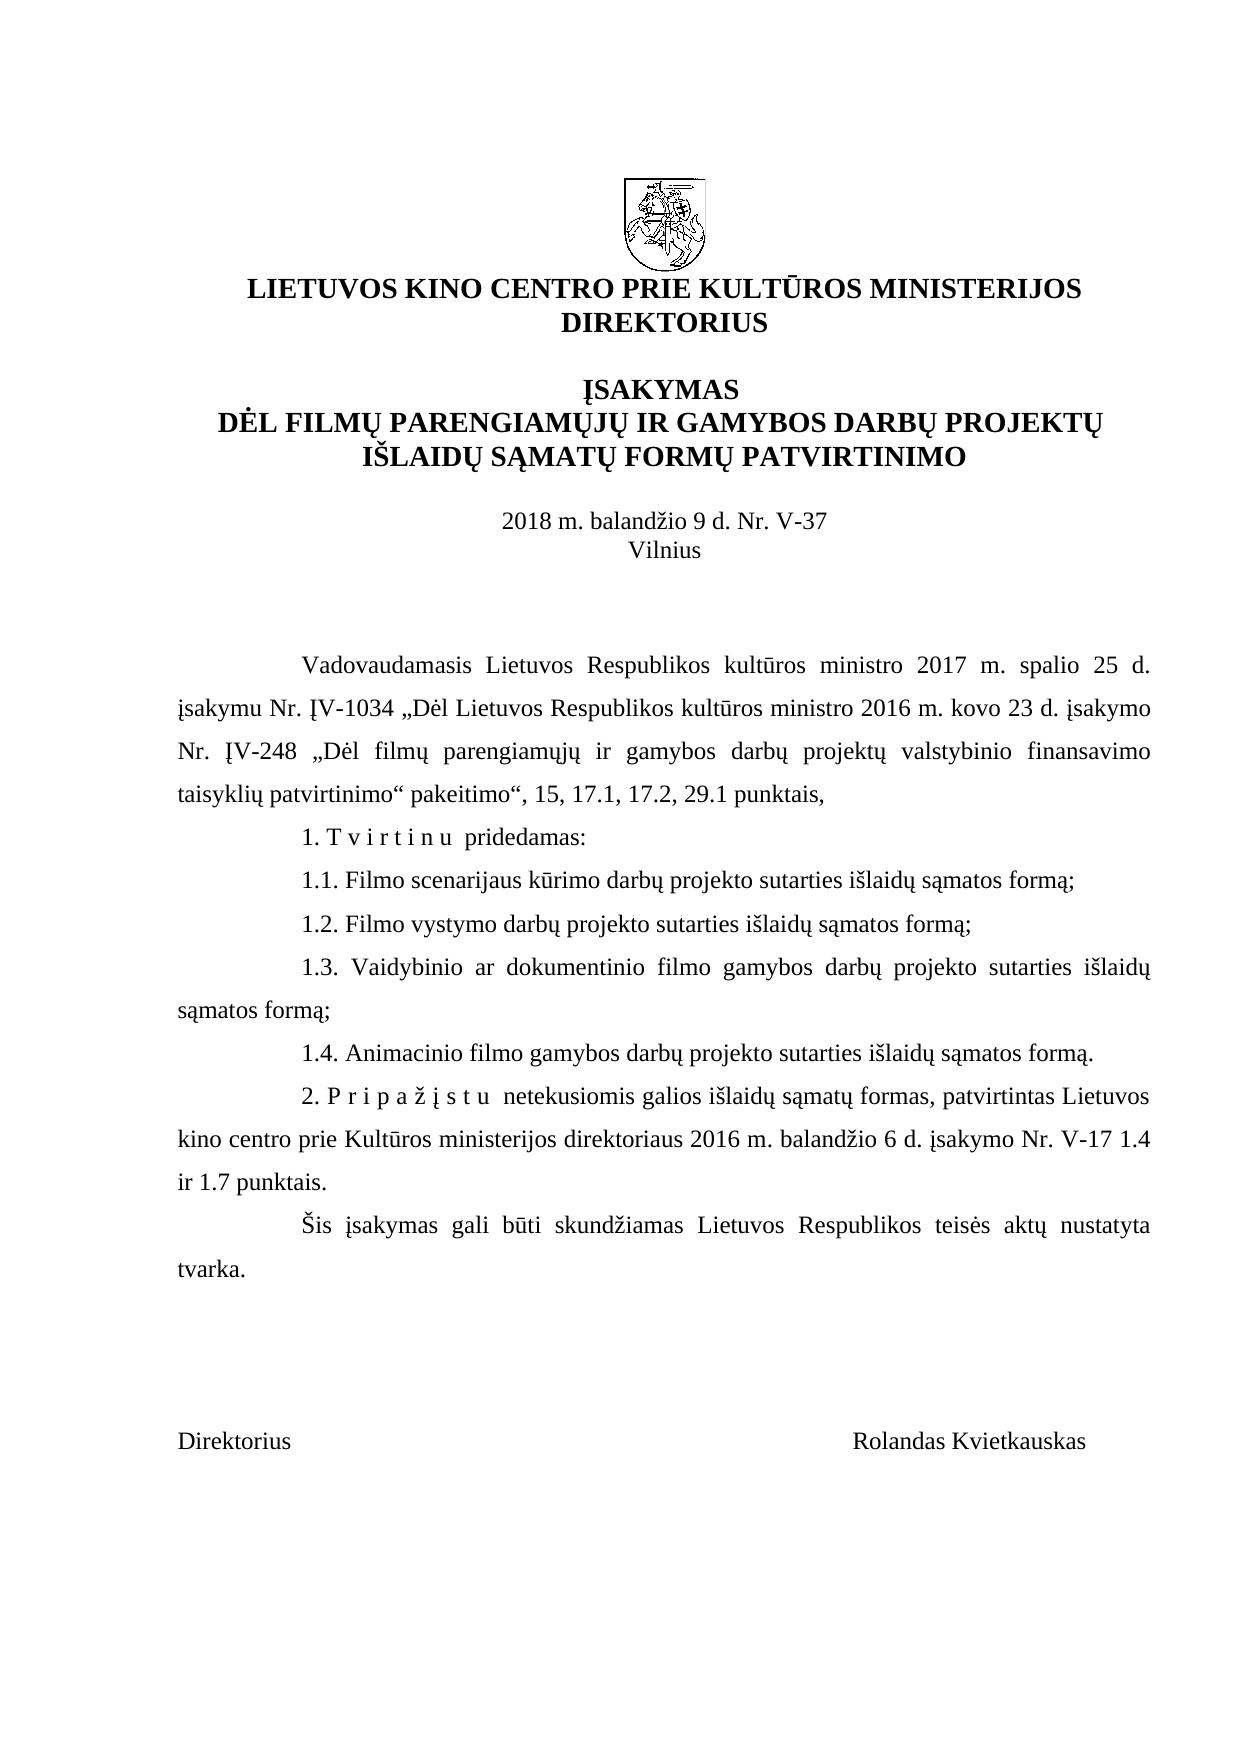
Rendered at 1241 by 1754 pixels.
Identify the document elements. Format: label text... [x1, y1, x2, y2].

text 1.2. Filmo vystymo darbų projekto sutarties išlaidų sąmatos formą; [177, 909, 1152, 937]
text DĖL FILMŲ PARENGIAMŲJŲ IR GAMYBOS DARBŲ PROJEKTŲ [177, 406, 1152, 439]
text 1.4. Animacinio filmo gamybos darbų projekto sutarties išlaidų sąmatos formą. [177, 1038, 1152, 1067]
text 1.1. Filmo scenarijaus kūrimo darbų projekto sutarties išlaidų sąmatos formą; [177, 866, 1152, 894]
text 2018 m. balandžio 9 d. Nr. V-37 [177, 506, 1152, 535]
text Vadovaudamasis Lietuvos Respublikos kultūros ministro 2017 m. spalio 25 d. įsakymu Nr. ĮV-1034 „Dėl Lietuvos Respublikos kultūros ministro 2016 m. kovo 23 d. įsakymo Nr. ĮV-248 „Dėl filmų parengiamųjų ir gamybos darbų projektų valstybinio finansavimo taisyklių patvirtinimo“ pakeitimo“, 15, 17.1, 17.2, 29.1 punktais, [177, 650, 1152, 808]
text DIREKTORIUS [177, 305, 1152, 338]
text 1. T v i r t i n u pridedamas: [177, 822, 1152, 851]
text Direktorius Rolandas Kvietkauskas [177, 1426, 1152, 1455]
text LIETUVOS KINO CENTRO PRIE KULTŪROS MINISTERIJOS [177, 271, 1152, 305]
text 1.3. Vaidybinio ar dokumentinio filmo gamybos darbų projekto sutarties išlaidų sąmatos formą; [177, 952, 1152, 1024]
text Šis įsakymas gali būti skundžiamas Lietuvos Respublikos teisės aktų nustatyta tvarka. [177, 1211, 1152, 1282]
text ĮSAKYMAS [177, 372, 1152, 406]
text 2. P r i p a ž į s t u netekusiomis galios išlaidų sąmatų formas, patvirtintas Lietuvos kino centro prie Kultūros ministerijos direktoriaus 2016 m. balandžio 6 d. įsakymo Nr. V-17 1.4 ir 1.7 punktais. [177, 1081, 1152, 1196]
text IŠLAIDŲ SĄMATŲ FORMŲ PATVIRTINIMO [177, 439, 1152, 473]
text Vilnius [177, 535, 1152, 564]
